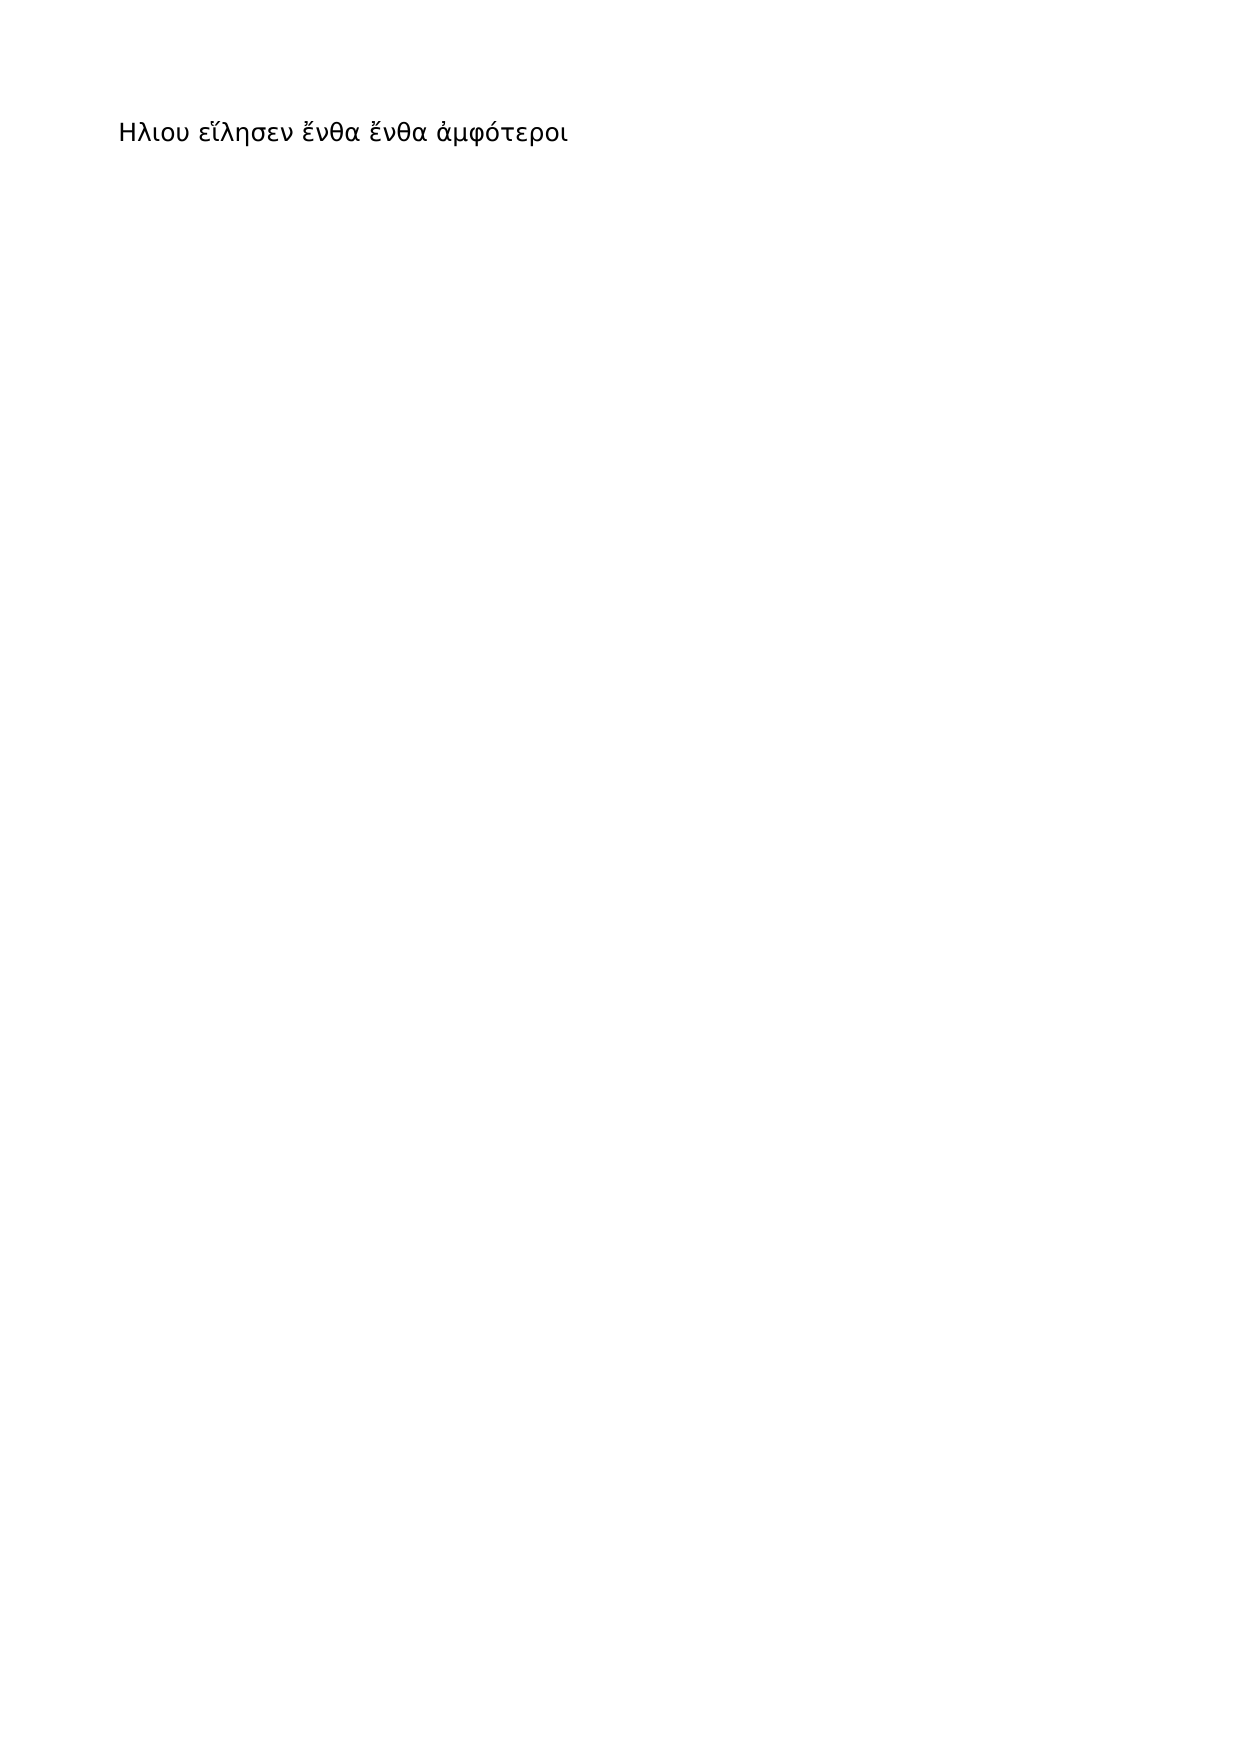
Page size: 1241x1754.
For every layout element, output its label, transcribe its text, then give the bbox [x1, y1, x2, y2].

text Ηλιου εἵλησεν ἔνθα ἔνθα ἀμφότεροι [118, 118, 1122, 147]
